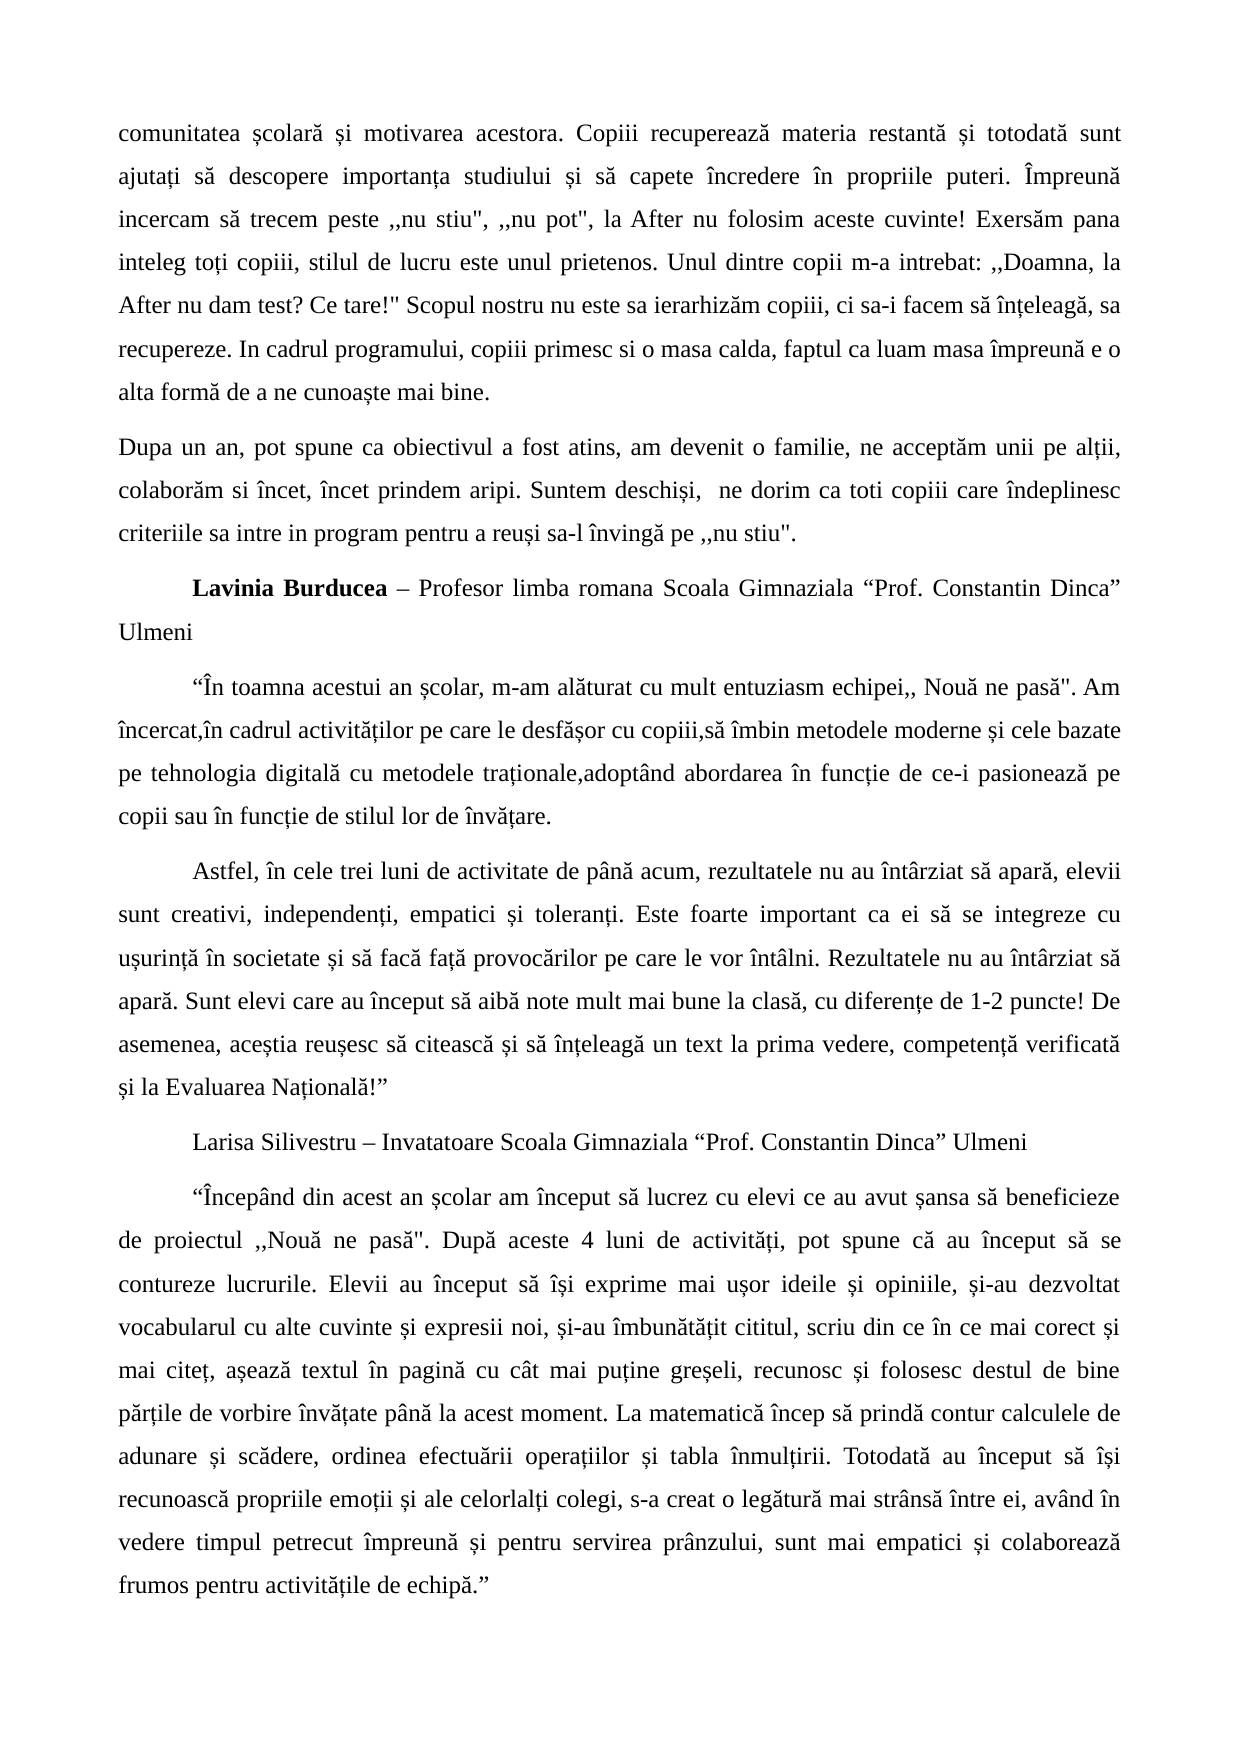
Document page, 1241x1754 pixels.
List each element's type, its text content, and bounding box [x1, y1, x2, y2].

text “Începând din acest an școlar am început să lucrez cu elevi ce au avut șansa să beneficieze de proiectul ,,Nouă ne pasă". După aceste 4 luni de activități, pot spune că au început să se contureze lucrurile. Elevii au început să își exprime mai ușor ideile și opiniile, și-au dezvoltat vocabularul cu alte cuvinte și expresii noi, și-au îmbunătățit cititul, scriu din ce în ce mai corect și mai citeț, așează textul în pagină cu cât mai puține greșeli, recunosc și folosesc destul de bine părțile de vorbire învățate până la acest moment. La matematică încep să prindă contur calculele de adunare și scădere, ordinea efectuării operațiilor și tabla înmulțirii. Totodată au început să își recunoască propriile emoții și ale celorlalți colegi, s-a creat o legătură mai strânsă între ei, având în vedere timpul petrecut împreună și pentru servirea prânzului, sunt mai empatici și colaborează frumos pentru activitățile de echipă.” [118, 1182, 1122, 1599]
text Lavinia Burducea – Profesor limba romana Scoala Gimnaziala “Prof. Constantin Dinca” Ulmeni [118, 573, 1122, 645]
text Larisa Silivestru – Invatatoare Scoala Gimnaziala “Prof. Constantin Dinca” Ulmeni [118, 1127, 1122, 1156]
text comunitatea școlară și motivarea acestora. Copiii recuperează materia restantă și totodată sunt ajutați să descopere importanța studiului și să capete încredere în propriile puteri. Împreună incercam să trecem peste ,,nu stiu", ,,nu pot", la After nu folosim aceste cuvinte! Exersăm pana inteleg toți copiii, stilul de lucru este unul prietenos. Unul dintre copii m-a intrebat: ,,Doamna, la After nu dam test? Ce tare!" Scopul nostru nu este sa ierarhizăm copiii, ci sa-i facem să înțeleagă, sa recupereze. In cadrul programului, copiii primesc si o masa calda, faptul ca luam masa împreună e o alta formă de a ne cunoaște mai bine. [118, 118, 1122, 406]
text Astfel, în cele trei luni de activitate de până acum, rezultatele nu au întârziat să apară, elevii sunt creativi, independenți, empatici și toleranți. Este foarte important ca ei să se integreze cu ușurință în societate și să facă față provocărilor pe care le vor întâlni. Rezultatele nu au întârziat să apară. Sunt elevi care au început să aibă note mult mai bune la clasă, cu diferențe de 1-2 puncte! De asemenea, aceștia reușesc să citească și să înțeleagă un text la prima vedere, competență verificată și la Evaluarea Națională!” [118, 856, 1122, 1101]
text “În toamna acestui an școlar, m-am alăturat cu mult entuziasm echipei,, Nouă ne pasă". Am încercat,în cadrul activităților pe care le desfășor cu copiii,să îmbin metodele moderne și cele bazate pe tehnologia digitală cu metodele traționale,adoptând abordarea în funcție de ce-i pasionează pe copii sau în funcție de stilul lor de învățare. [118, 672, 1122, 830]
text Dupa un an, pot spune ca obiectivul a fost atins, am devenit o familie, ne acceptăm unii pe alții, colaborăm si încet, încet prindem aripi. Suntem deschiși, ne dorim ca toti copiii care îndeplinesc criteriile sa intre in program pentru a reuși sa-l învingă pe ,,nu stiu". [118, 432, 1122, 547]
